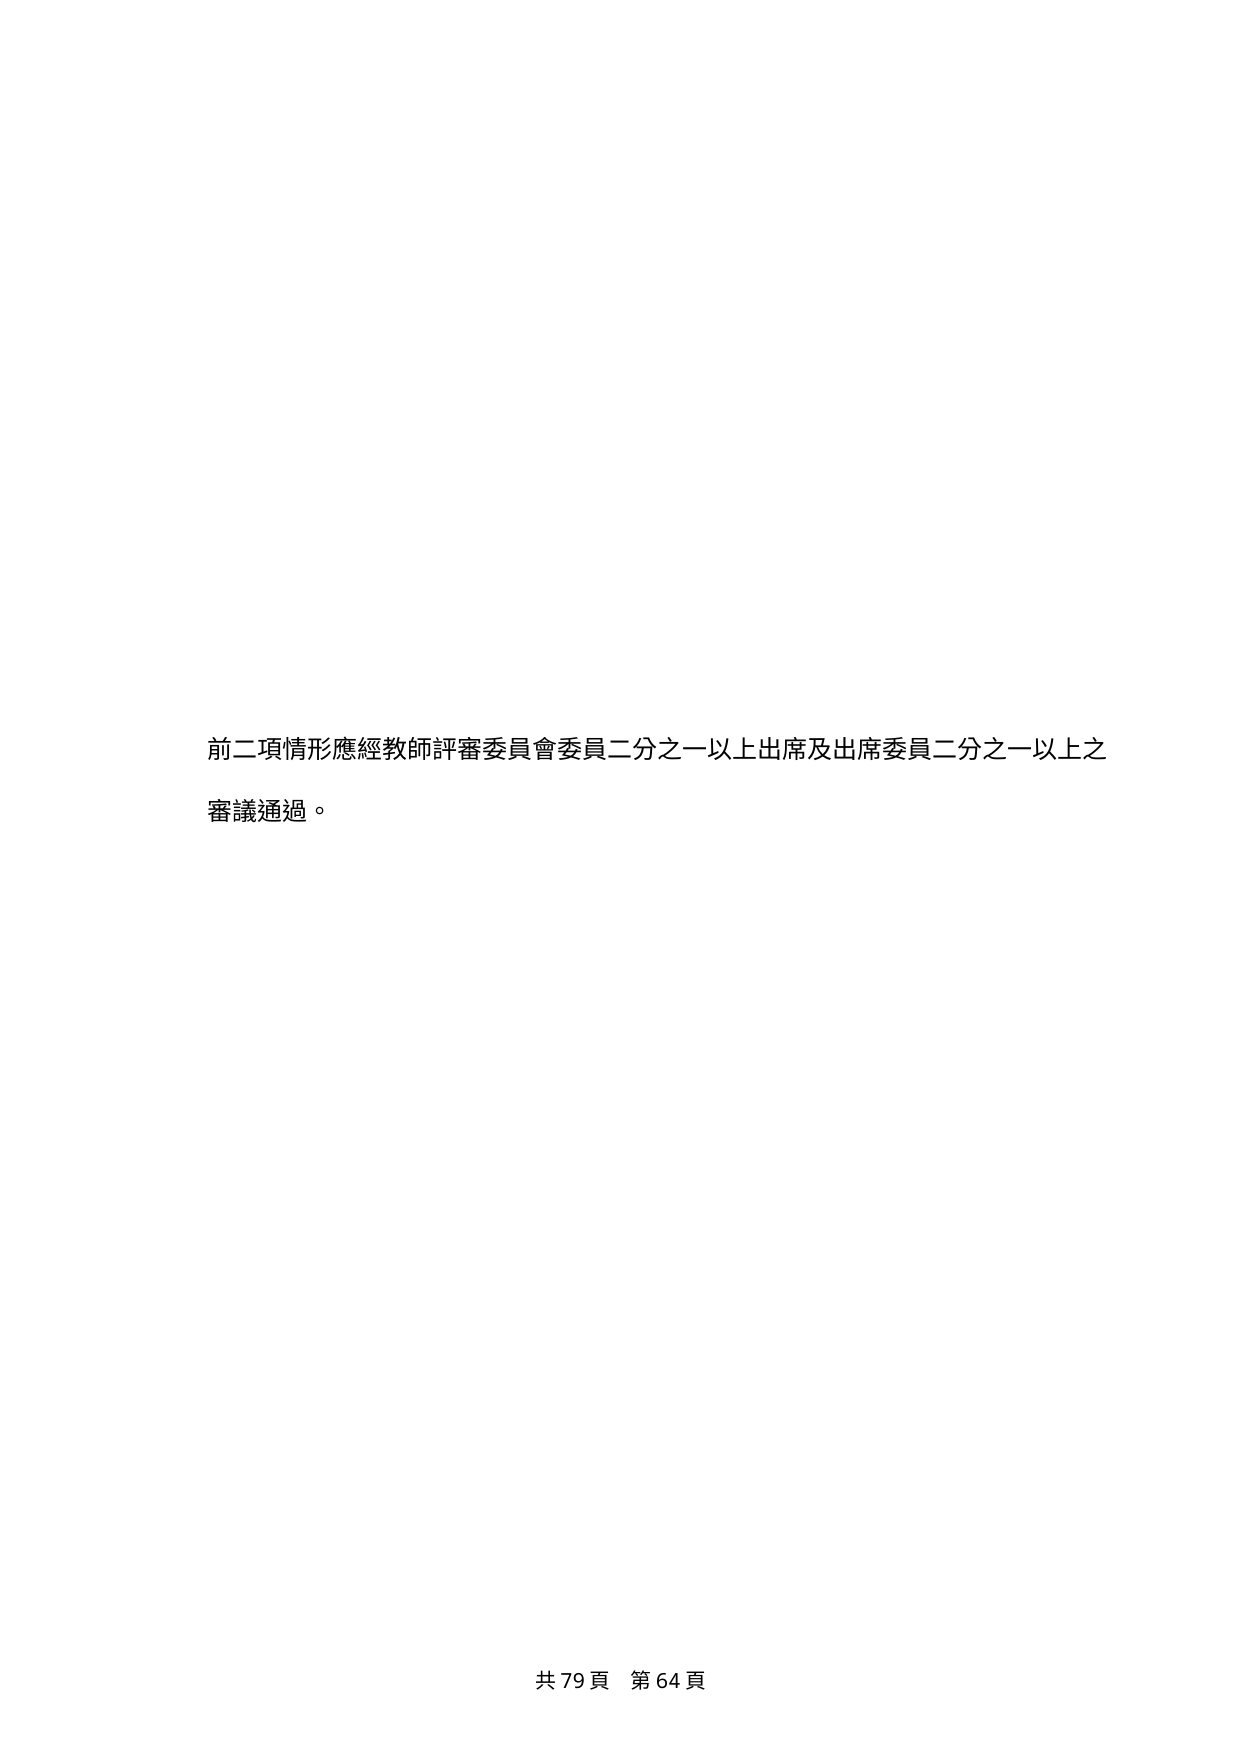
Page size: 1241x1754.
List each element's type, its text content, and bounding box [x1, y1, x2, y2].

text 前二項情形應經教師評審委員會委員二分之一以上出席及出席委員二分之一以上之審議通過。 [207, 706, 1122, 831]
